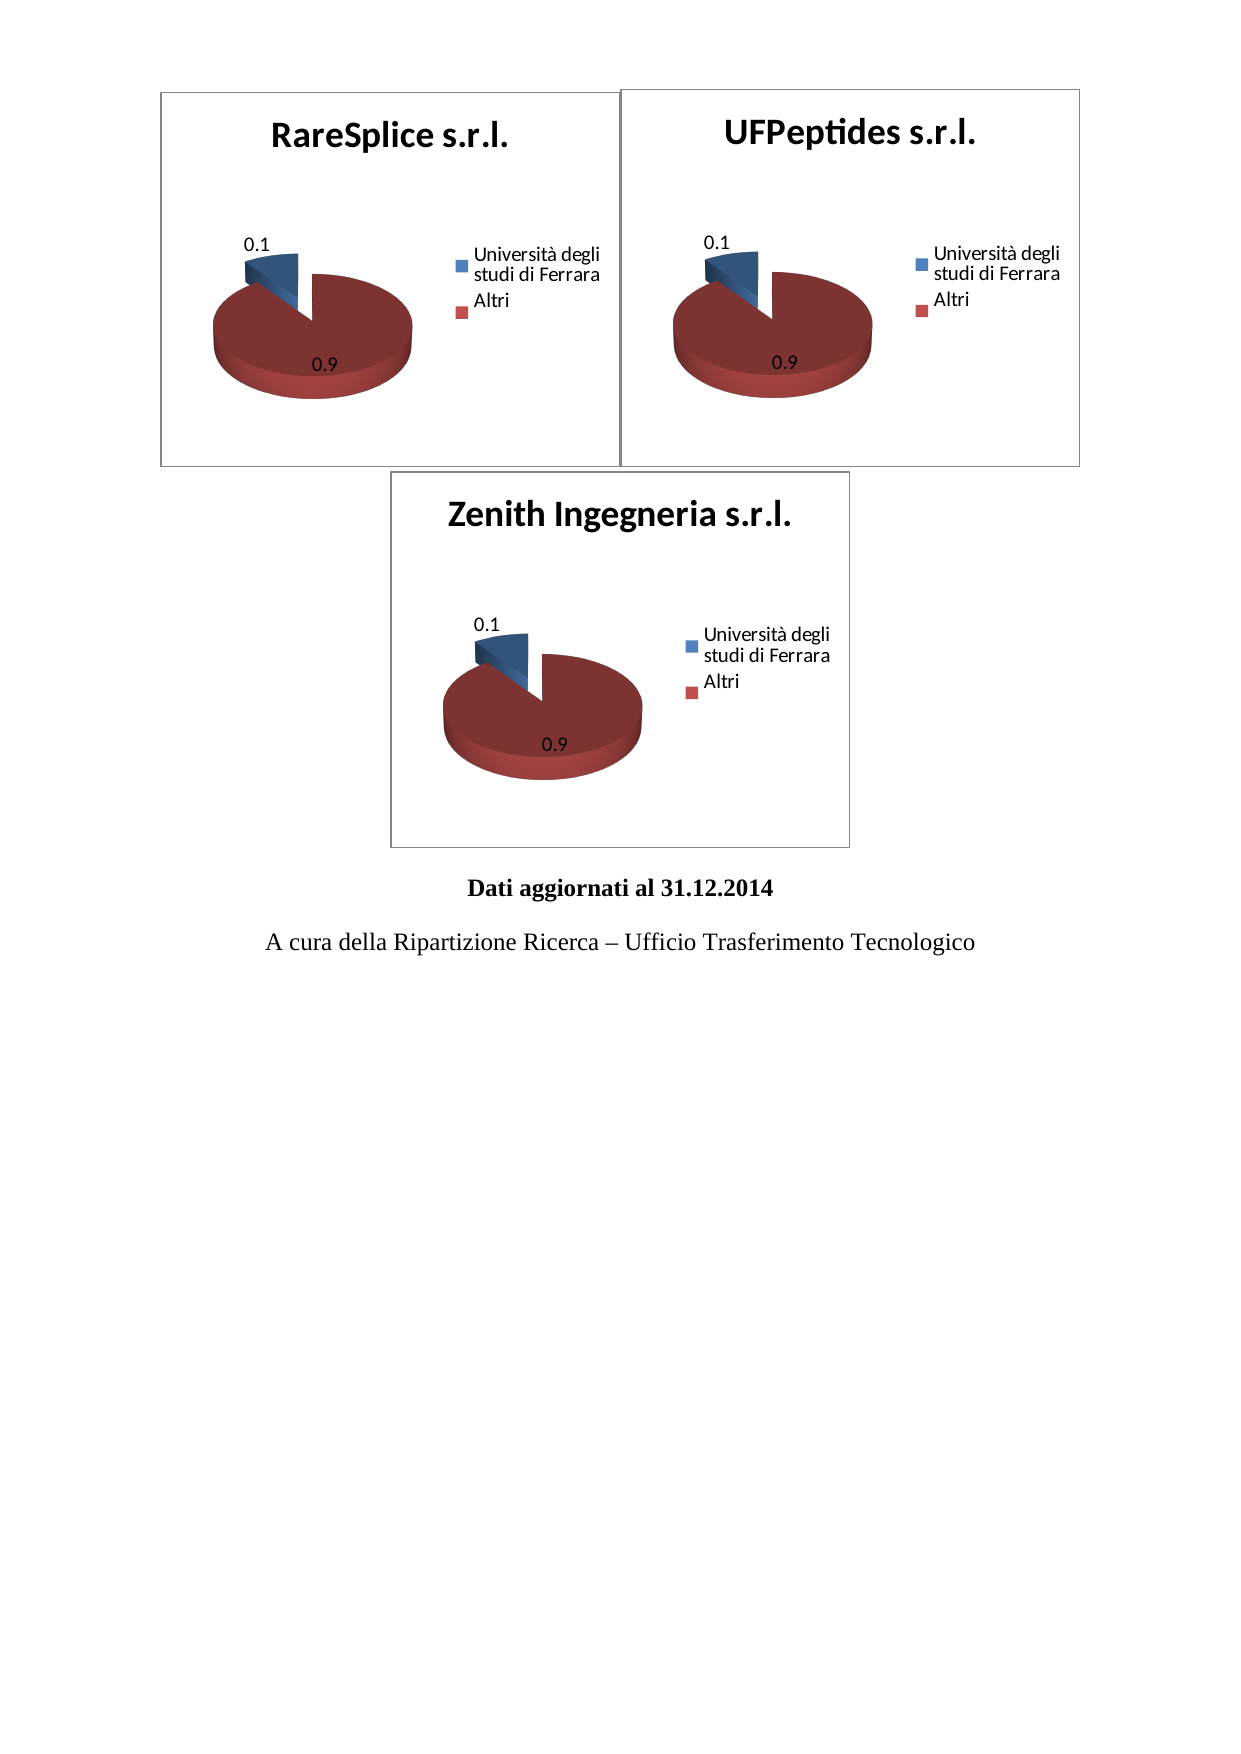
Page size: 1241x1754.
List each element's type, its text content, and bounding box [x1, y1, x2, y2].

text Dati aggiornati al 31.12.2014 [118, 873, 1122, 902]
text A cura della Ripartizione Ricerca – Ufficio Trasferimento Tecnologico [118, 927, 1122, 956]
